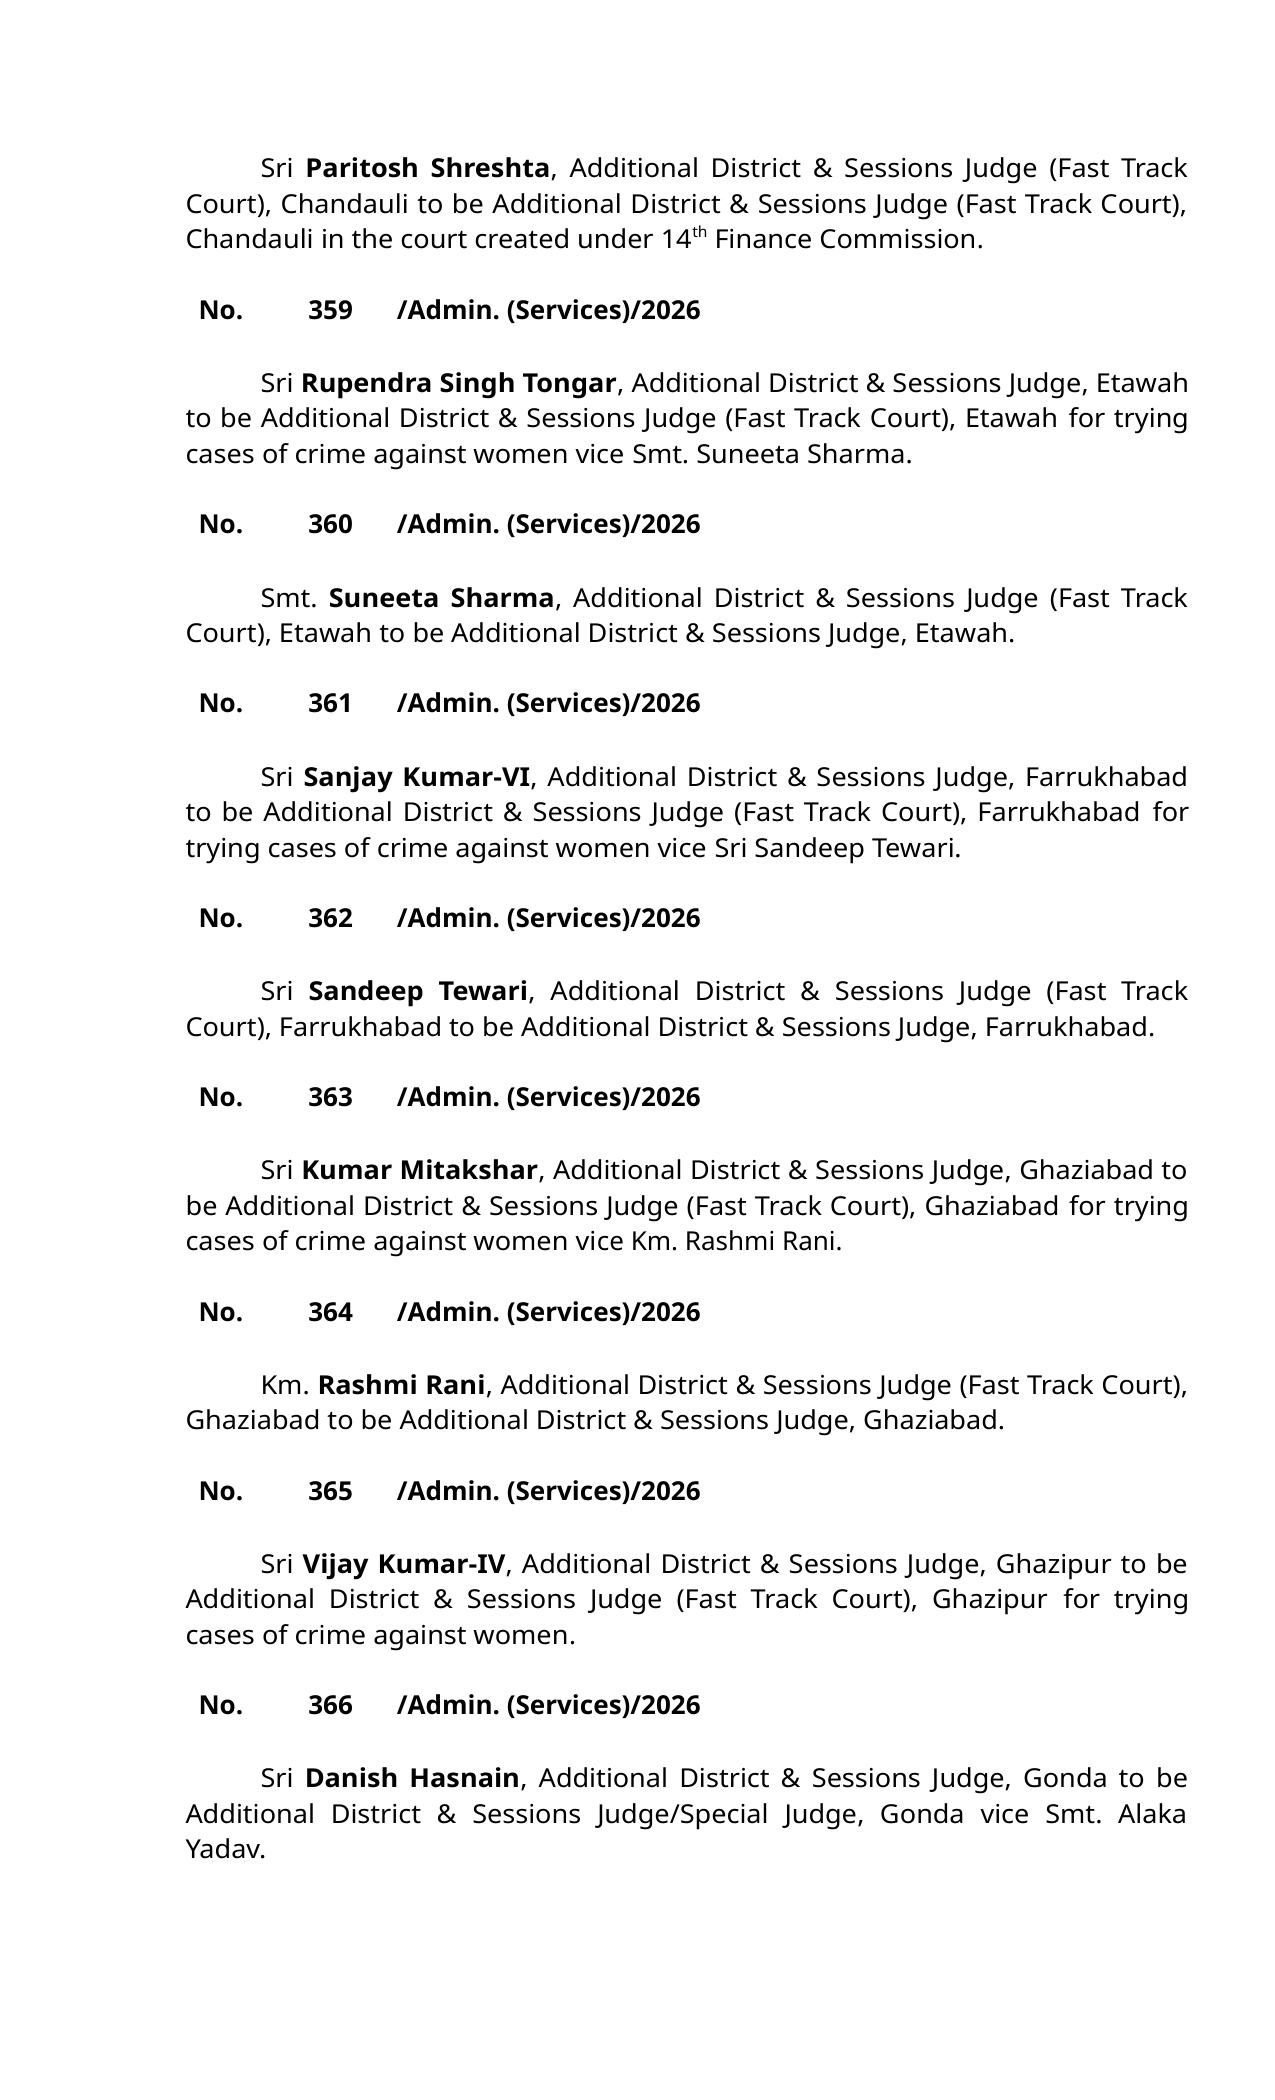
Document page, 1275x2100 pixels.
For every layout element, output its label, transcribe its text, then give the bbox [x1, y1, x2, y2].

table_header [259, 679, 385, 729]
table_header [259, 500, 385, 550]
text Sri Sandeep Tewari, Additional District & Sessions Judge (Fast Track Court), Farrukhabad to be Additional District & Sessions Judge, Farrukhabad. [185, 973, 1189, 1044]
text Sri Rupendra Singh Tongar, Additional District & Sessions Judge, Etawah to be Additional District & Sessions Judge (Fast Track Court), Etawah for trying cases of crime against women vice Smt. Suneeta Sharma. [185, 364, 1189, 471]
table_header /Admin. (Services)/2026 [385, 1466, 789, 1517]
table_header No. [187, 894, 259, 944]
table_header No. [187, 285, 259, 336]
table_header [259, 894, 385, 944]
table_header /Admin. (Services)/2026 [385, 1287, 789, 1338]
table_header No. [187, 1073, 259, 1123]
table_header No. [187, 1287, 259, 1338]
text Sri Vijay Kumar-IV, Additional District & Sessions Judge, Ghazipur to be Additional District & Sessions Judge (Fast Track Court), Ghazipur for trying cases of crime against women. [185, 1546, 1189, 1652]
table_header [259, 1287, 385, 1338]
table_header [259, 1681, 385, 1731]
table_header /Admin. (Services)/2026 [385, 285, 789, 336]
table_header No. [187, 1681, 259, 1731]
table_header /Admin. (Services)/2026 [385, 1681, 789, 1731]
table_header No. [187, 679, 259, 729]
text Smt. Suneeta Sharma, Additional District & Sessions Judge (Fast Track Court), Etawah to be Additional District & Sessions Judge, Etawah. [185, 579, 1189, 650]
text Sri Sanjay Kumar-VI, Additional District & Sessions Judge, Farrukhabad to be Additional District & Sessions Judge (Fast Track Court), Farrukhabad for trying cases of crime against women vice Sri Sandeep Tewari. [185, 758, 1189, 865]
table_header No. [187, 500, 259, 550]
table_header /Admin. (Services)/2026 [385, 500, 789, 550]
table_header [259, 1466, 385, 1517]
table_header /Admin. (Services)/2026 [385, 894, 789, 944]
text Sri Kumar Mitakshar, Additional District & Sessions Judge, Ghaziabad to be Additional District & Sessions Judge (Fast Track Court), Ghaziabad for trying cases of crime against women vice Km. Rashmi Rani. [185, 1152, 1189, 1258]
table_header /Admin. (Services)/2026 [385, 679, 789, 729]
table_header No. [187, 1466, 259, 1517]
table_header [259, 1073, 385, 1123]
table_header [259, 285, 385, 336]
text Sri Paritosh Shreshta, Additional District & Sessions Judge (Fast Track Court), Chandauli to be Additional District & Sessions Judge (Fast Track Court), Chandauli in the court created under 14th Finance Commission. [185, 150, 1189, 257]
text Sri Danish Hasnain, Additional District & Sessions Judge, Gonda to be Additional District & Sessions Judge/Special Judge, Gonda vice Smt. Alaka Yadav. [185, 1760, 1189, 1867]
text Km. Rashmi Rani, Additional District & Sessions Judge (Fast Track Court), Ghaziabad to be Additional District & Sessions Judge, Ghaziabad. [185, 1366, 1189, 1437]
table_header /Admin. (Services)/2026 [385, 1073, 789, 1123]
